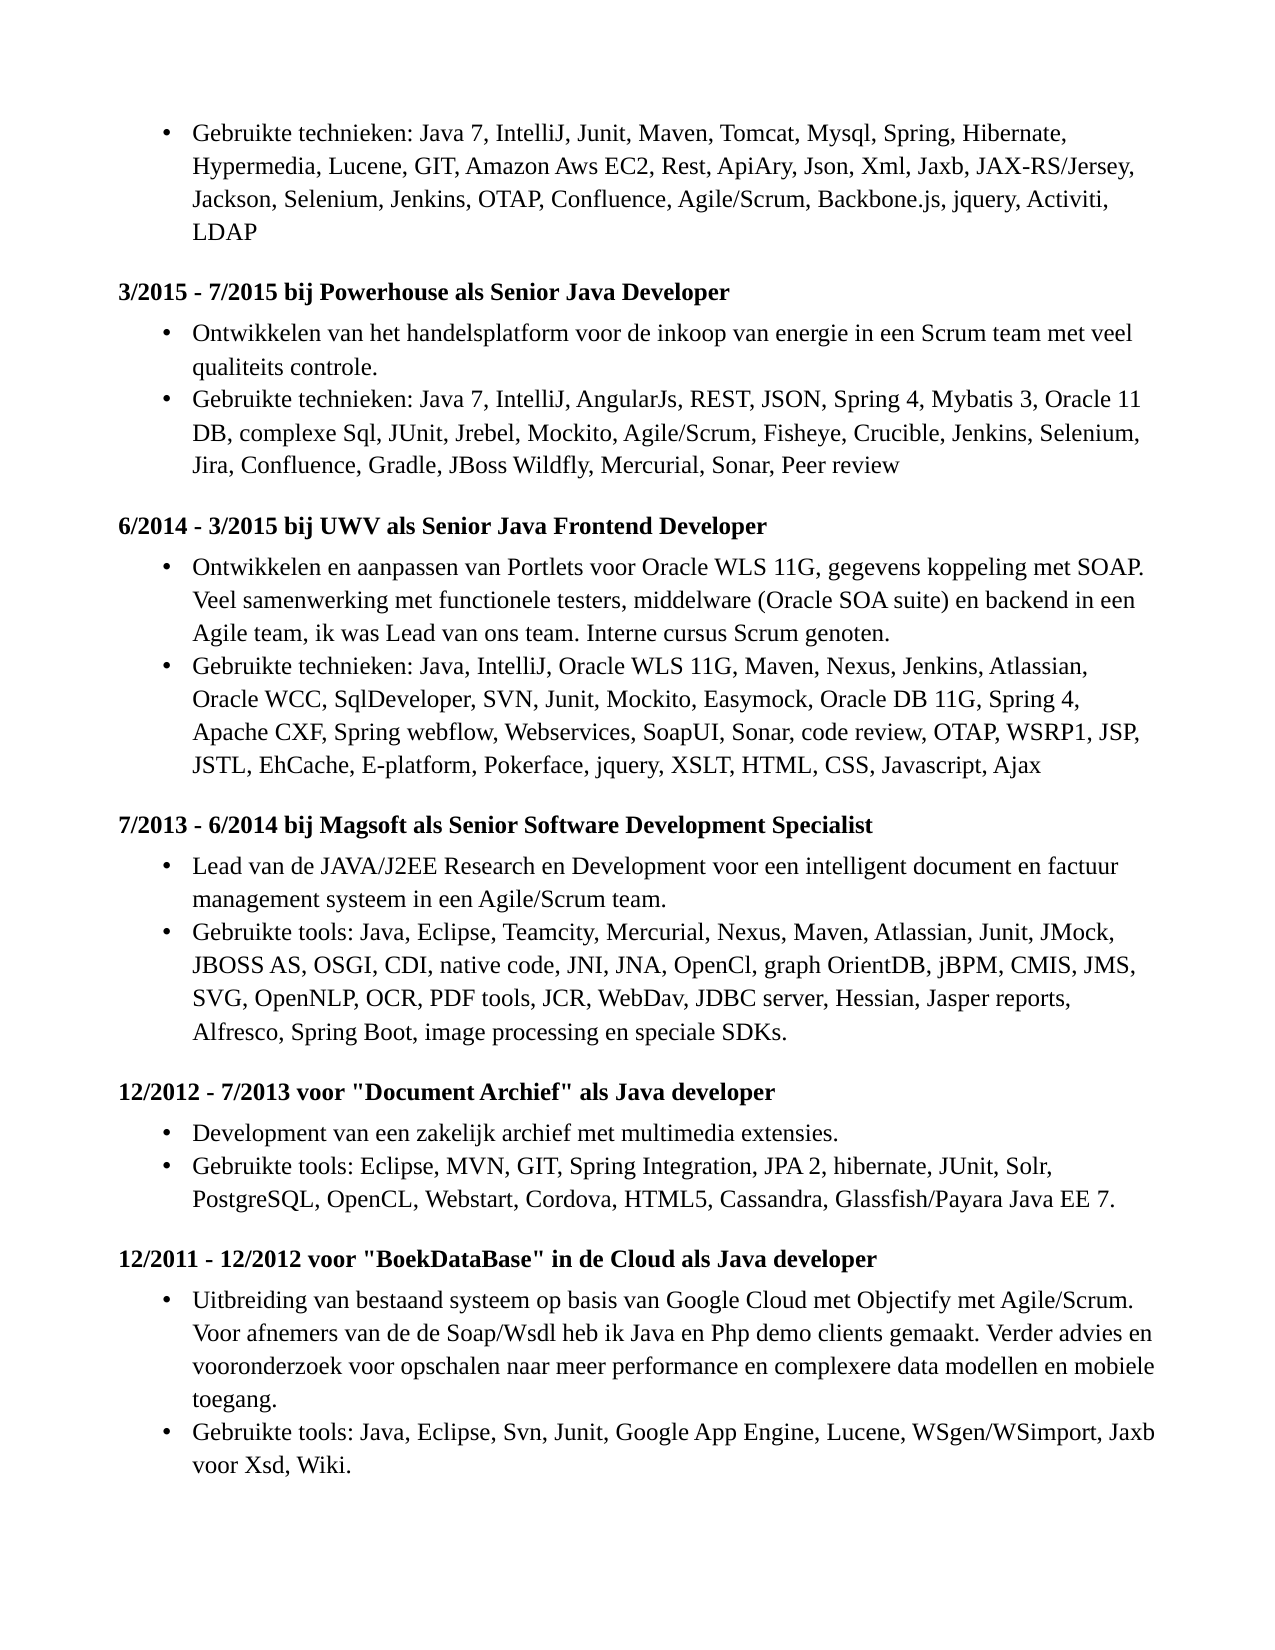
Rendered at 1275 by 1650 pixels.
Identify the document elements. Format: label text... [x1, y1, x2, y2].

subtitle 12/2012 - 7/2013 voor "Document Archief" als Java developer [118, 1077, 1157, 1105]
list Gebruikte technieken: Java 7, IntelliJ, Junit, Maven, Tomcat, Mysql, Spring, Hibernate, Hypermedia, Lucene, GIT, Amazon Aws EC2, Rest, ApiAry, Json, Xml, Jaxb, JAX-RS/Jersey, Jackson, Selenium, Jenkins, OTAP, Confluence, Agile/Scrum, Backbone.js, jquery, Activiti, LDAP [162, 118, 1157, 246]
list Gebruikte technieken: Java, IntelliJ, Oracle WLS 11G, Maven, Nexus, Jenkins, Atlassian, Oracle WCC, SqlDeveloper, SVN, Junit, Mockito, Easymock, Oracle DB 11G, Spring 4, Apache CXF, Spring webflow, Webservices, SoapUI, Sonar, code review, OTAP, WSRP1, JSP, JSTL, EhCache, E-platform, Pokerface, jquery, XSLT, HTML, CSS, Javascript, Ajax [162, 651, 1157, 779]
subtitle 7/2013 - 6/2014 bij Magsoft als Senior Software Development Specialist [118, 810, 1157, 839]
list Ontwikkelen en aanpassen van Portlets voor Oracle WLS 11G, gegevens koppeling met SOAP. Veel samenwerking met functionele testers, middelware (Oracle SOA suite) en backend in een Agile team, ik was Lead van ons team. Interne cursus Scrum genoten. [162, 552, 1157, 647]
subtitle 6/2014 - 3/2015 bij UWV als Senior Java Frontend Developer [118, 511, 1157, 539]
list Development van een zakelijk archief met multimedia extensies. [162, 1118, 1157, 1147]
list Lead van de JAVA/J2EE Research en Development voor een intelligent document en factuur management systeem in een Agile/Scrum team. [162, 851, 1157, 913]
list Uitbreiding van bestaand systeem op basis van Google Cloud met Objectify met Agile/Scrum. Voor afnemers van de de Soap/Wsdl heb ik Java en Php demo clients gemaakt. Verder advies en vooronderzoek voor opschalen naar meer performance en complexere data modellen en mobiele toegang. [162, 1285, 1157, 1413]
list Gebruikte tools: Java, Eclipse, Svn, Junit, Google App Engine, Lucene, WSgen/WSimport, Jaxb voor Xsd, Wiki. [162, 1417, 1157, 1479]
list Gebruikte technieken: Java 7, IntelliJ, AngularJs, REST, JSON, Spring 4, Mybatis 3, Oracle 11 DB, complexe Sql, JUnit, Jrebel, Mockito, Agile/Scrum, Fisheye, Crucible, Jenkins, Selenium, Jira, Confluence, Gradle, JBoss Wildfly, Mercurial, Sonar, Peer review [162, 384, 1157, 479]
list Gebruikte tools: Eclipse, MVN, GIT, Spring Integration, JPA 2, hibernate, JUnit, Solr, PostgreSQL, OpenCL, Webstart, Cordova, HTML5, Cassandra, Glassfish/Payara Java EE 7. [162, 1151, 1157, 1213]
subtitle 3/2015 - 7/2015 bij Powerhouse als Senior Java Developer [118, 277, 1157, 306]
subtitle 12/2011 - 12/2012 voor "BoekDataBase" in de Cloud als Java developer [118, 1244, 1157, 1273]
list Ontwikkelen van het handelsplatform voor de inkoop van energie in een Scrum team met veel qualiteits controle. [162, 318, 1157, 380]
list Gebruikte tools: Java, Eclipse, Teamcity, Mercurial, Nexus, Maven, Atlassian, Junit, JMock, JBOSS AS, OSGI, CDI, native code, JNI, JNA, OpenCl, graph OrientDB, jBPM, CMIS, JMS, SVG, OpenNLP, OCR, PDF tools, JCR, WebDav, JDBC server, Hessian, Jasper reports, Alfresco, Spring Boot, image processing en speciale SDKs. [162, 917, 1157, 1045]
